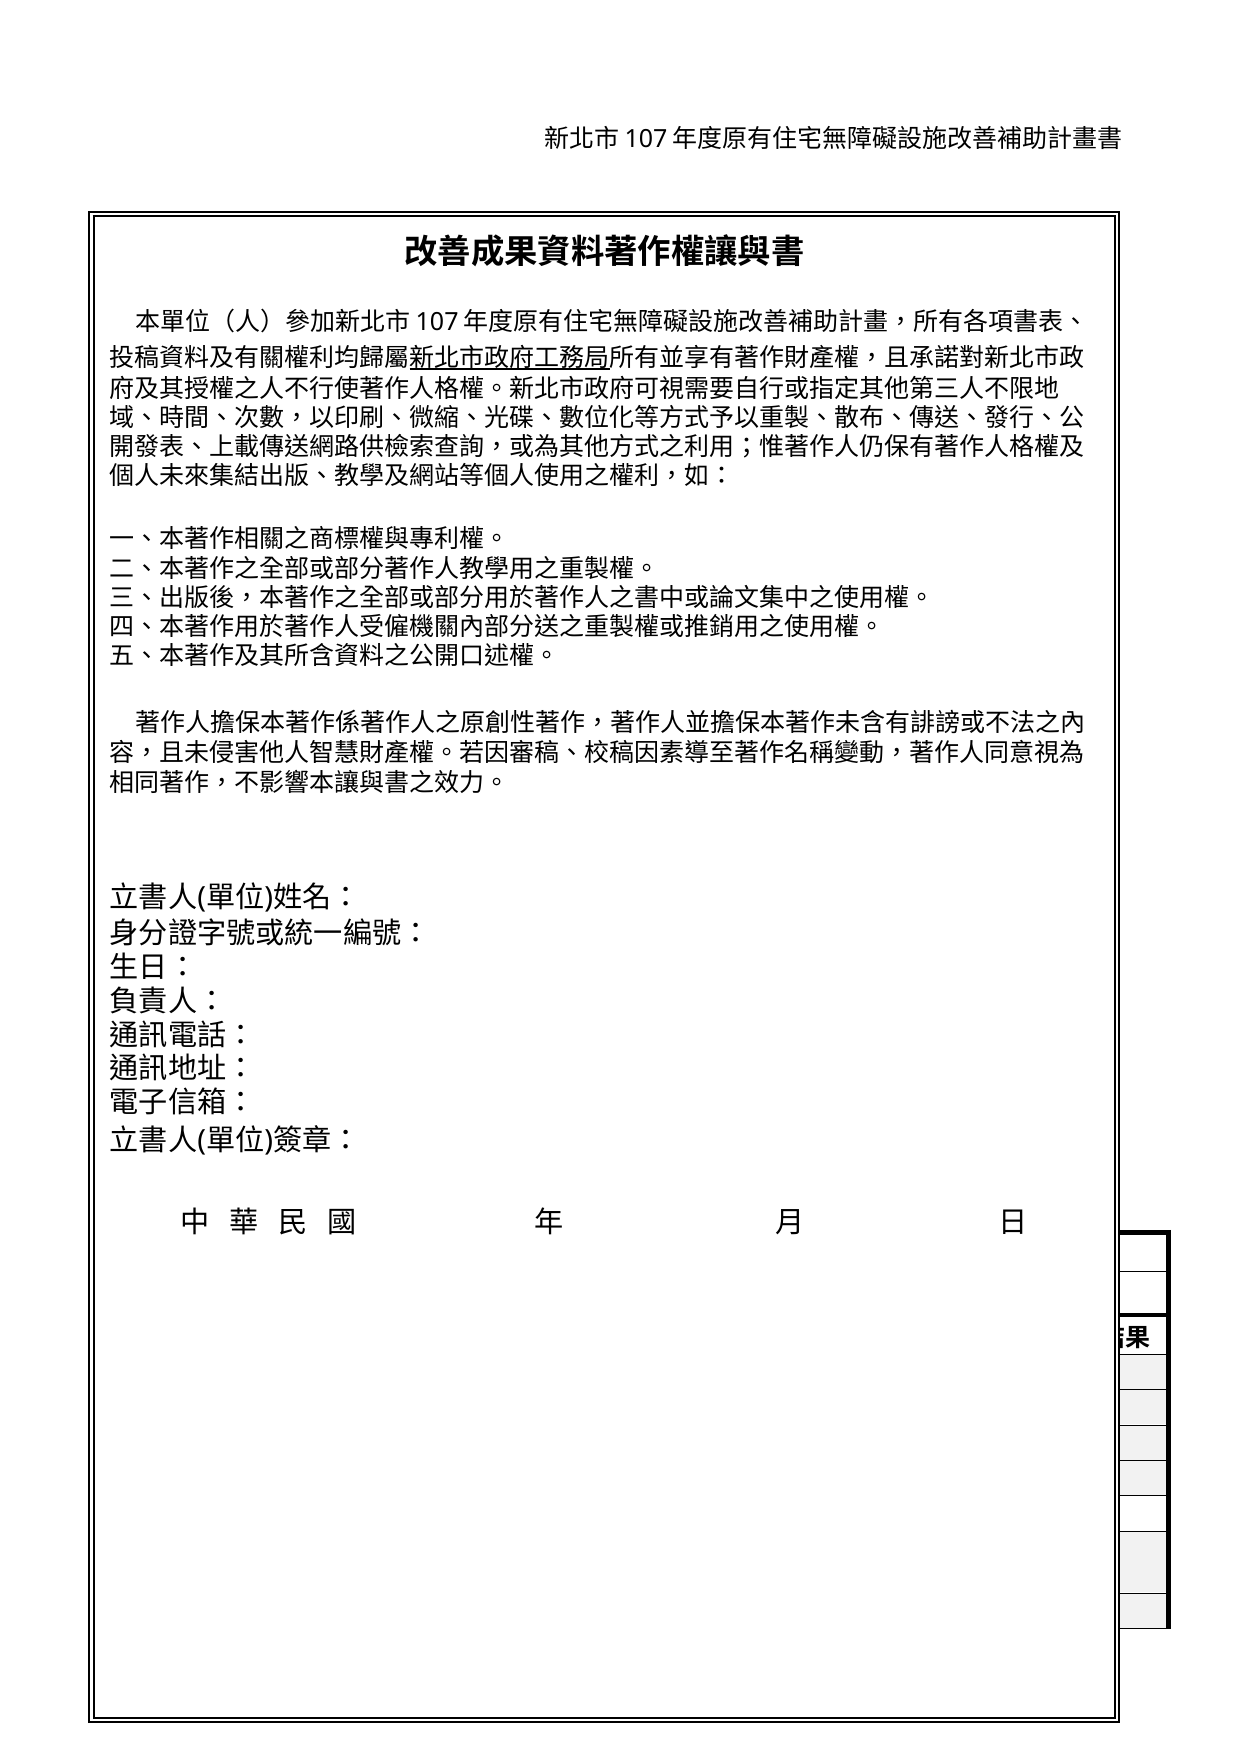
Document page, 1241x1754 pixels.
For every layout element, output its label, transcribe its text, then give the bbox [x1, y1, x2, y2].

table_cell 區 路（街） 段 巷 弄 號 樓之 [1120, 1272, 1166, 1312]
text 二、本著作之全部或部分著作人教學用之重製權。 [109, 554, 1099, 583]
text 立書人(單位)姓名： [109, 876, 1099, 916]
table_cell [1120, 1390, 1166, 1424]
table_cell [1120, 1594, 1166, 1628]
table_cell [1120, 1461, 1166, 1495]
text 負責人： [109, 984, 1099, 1018]
text 中 華 民 國 年 月 日 [109, 1199, 1099, 1241]
text 電子信箱： [109, 1086, 1099, 1120]
table_cell [1120, 1426, 1166, 1460]
text 三、出版後，本著作之全部或部分用於著作人之書中或論文集中之使用權。 [109, 583, 1099, 612]
text 改善成果資料著作權讓與書 [109, 225, 1099, 273]
text 五、本著作及其所含資料之公開口述權。 [109, 641, 1099, 670]
text 生日： [109, 950, 1099, 984]
table_cell 檢查結果 [1120, 1317, 1166, 1354]
table_cell [1120, 1532, 1166, 1592]
text 著作人擔保本著作係著作人之原創性著作，著作人並擔保本著作未含有誹謗或不法之內容，且未侵害他人智慧財產權。若因審稿、校稿因素導至著作名稱變動，著作人同意視為相同著作，不影響本讓與書之效力。 [109, 704, 1099, 797]
table_header 年 月 日 [1120, 1235, 1166, 1271]
text 本單位（人）參加新北市107年度原有住宅無障礙設施改善補助計畫，所有各項書表、投稿資料及有關權利均歸屬新北市政府工務局所有並享有著作財產權，且承諾對新北市政府及其授權之人不行使著作人格權。新北市政府可視需要自行或指定其他第三人不限地域、時間、次數，以印刷、微縮、光碟、數位化等方式予以重製、散布、傳送、發行、公開發表、上載傳送網路供檢索查詢，或為其他方式之利用；惟著作人仍保有著作人格權及個人未來集結出版、教學及網站等個人使用之權利，如： [109, 303, 1099, 491]
text 身分證字號或統一編號： [109, 916, 1099, 950]
text 一、本著作相關之商標權與專利權。 [109, 524, 1099, 554]
text 通訊電話： [109, 1018, 1099, 1052]
text 四、本著作用於著作人受僱機關內部分送之重製權或推銷用之使用權。 [109, 612, 1099, 641]
text 通訊地址： [109, 1052, 1099, 1086]
table_cell [1120, 1355, 1166, 1389]
text 立書人(單位)簽章： [109, 1120, 1099, 1159]
table_cell D. 無障礙通路高差在三公分以上者，應設坡道： [1120, 1496, 1166, 1531]
